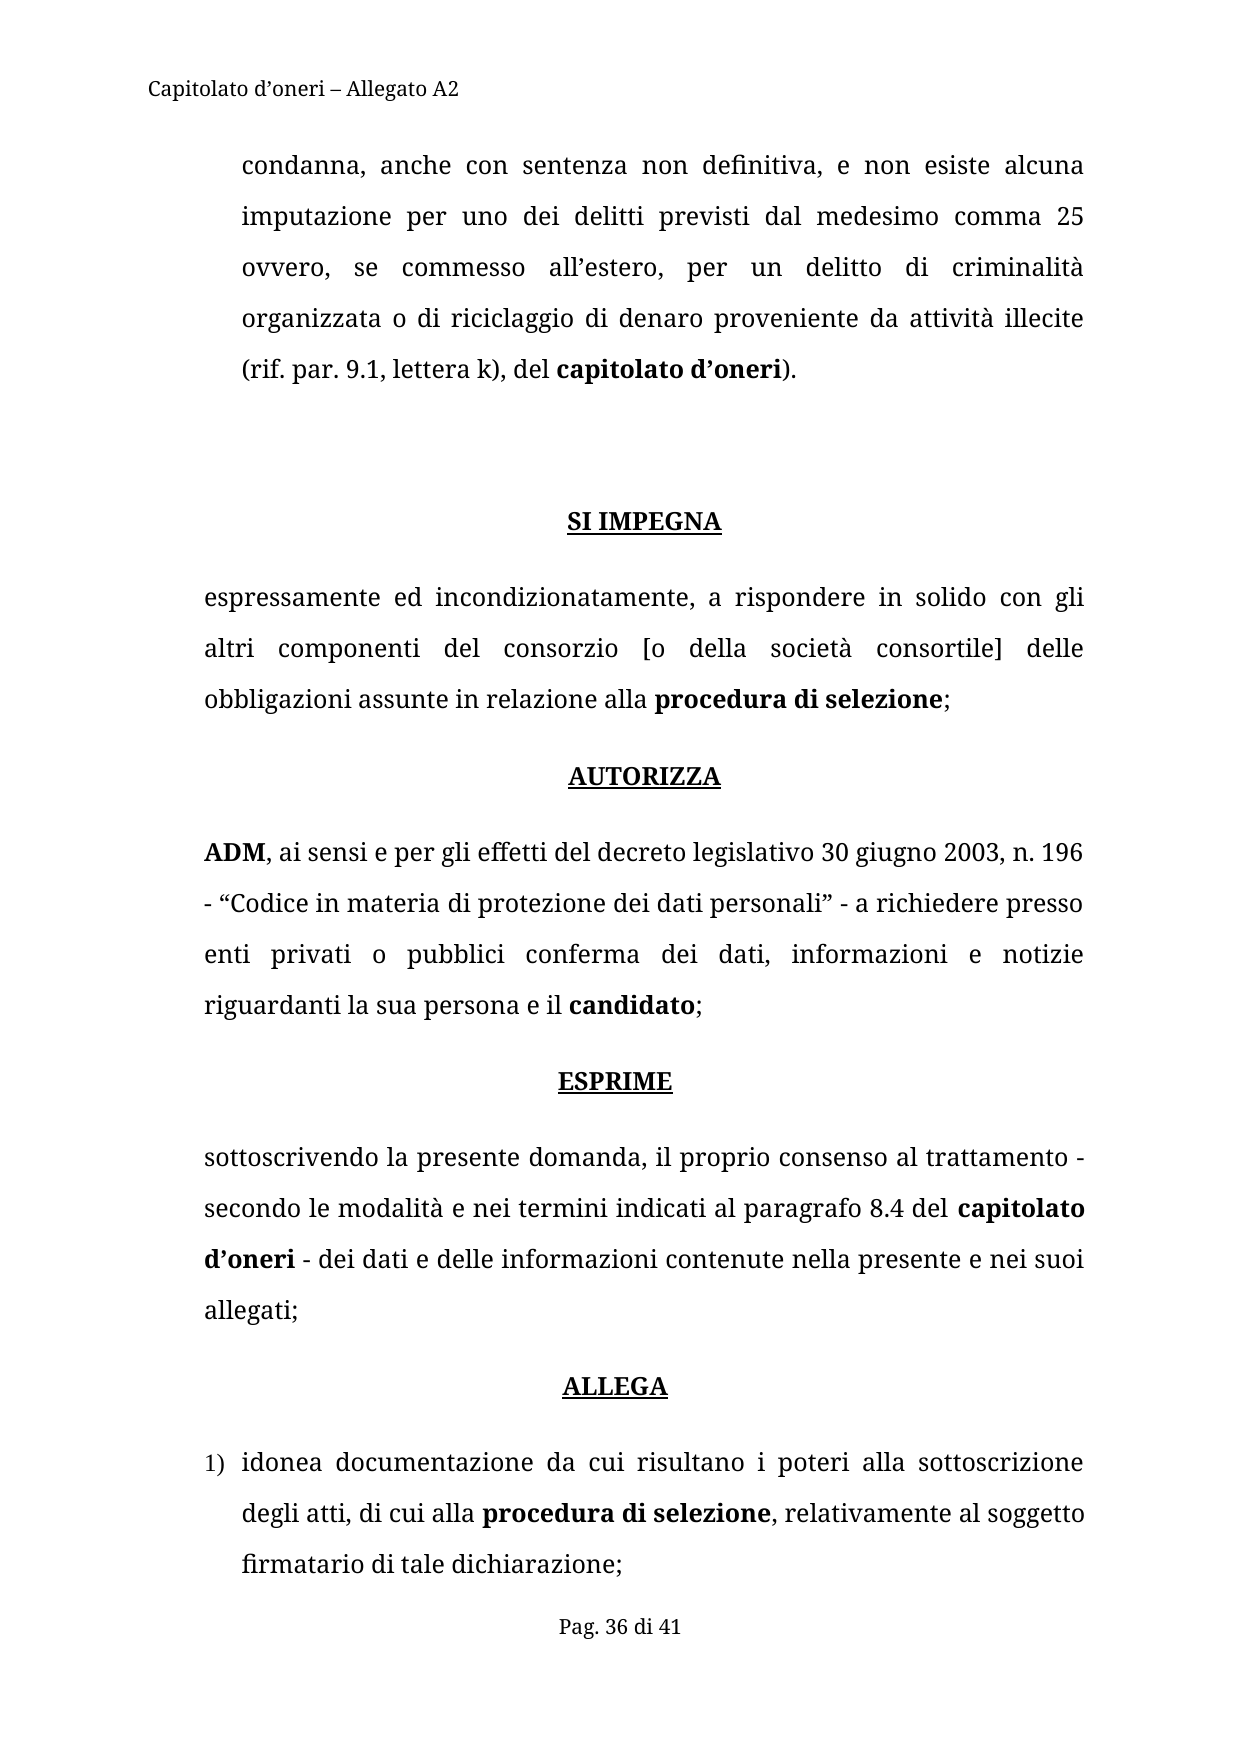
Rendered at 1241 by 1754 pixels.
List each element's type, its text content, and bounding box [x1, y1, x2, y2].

text AUTORIZZA [204, 758, 1085, 792]
text sottoscrivendo la presente domanda, il proprio consenso al trattamento - secondo le modalità e nei termini indicati al paragrafo 8.4 del capitolato d’oneri - dei dati e delle informazioni contenute nella presente e nei suoi allegati; [204, 1139, 1085, 1327]
text ALLEGA [204, 1368, 1026, 1403]
text ESPRIME [204, 1063, 1026, 1097]
text SI IMPEGNA [204, 504, 1085, 538]
text espressamente ed incondizionatamente, a rispondere in solido con gli altri componenti del consorzio [o della società consortile] delle obbligazioni assunte in relazione alla procedura di selezione; [204, 580, 1085, 716]
text ADM, ai sensi e per gli effetti del decreto legislativo 30 giugno 2003, n. 196 - “Codice in materia di protezione dei dati personali” - a richiedere presso enti privati o pubblici conferma dei dati, informazioni e notizie riguardanti la sua persona e il candidato; [204, 834, 1085, 1021]
list condanna, anche con sentenza non definitiva, e non esiste alcuna imputazione per uno dei delitti previsti dal medesimo comma 25 ovvero, se commesso all’estero, per un delitto di criminalità organizzata o di riciclaggio di denaro proveniente da attività illecite (rif. par. 9.1, lettera k), del capitolato d’oneri). [204, 148, 1085, 386]
list idonea documentazione da cui risultano i poteri alla sottoscrizione degli atti, di cui alla procedura di selezione, relativamente al soggetto firmatario di tale dichiarazione; [204, 1444, 1085, 1581]
